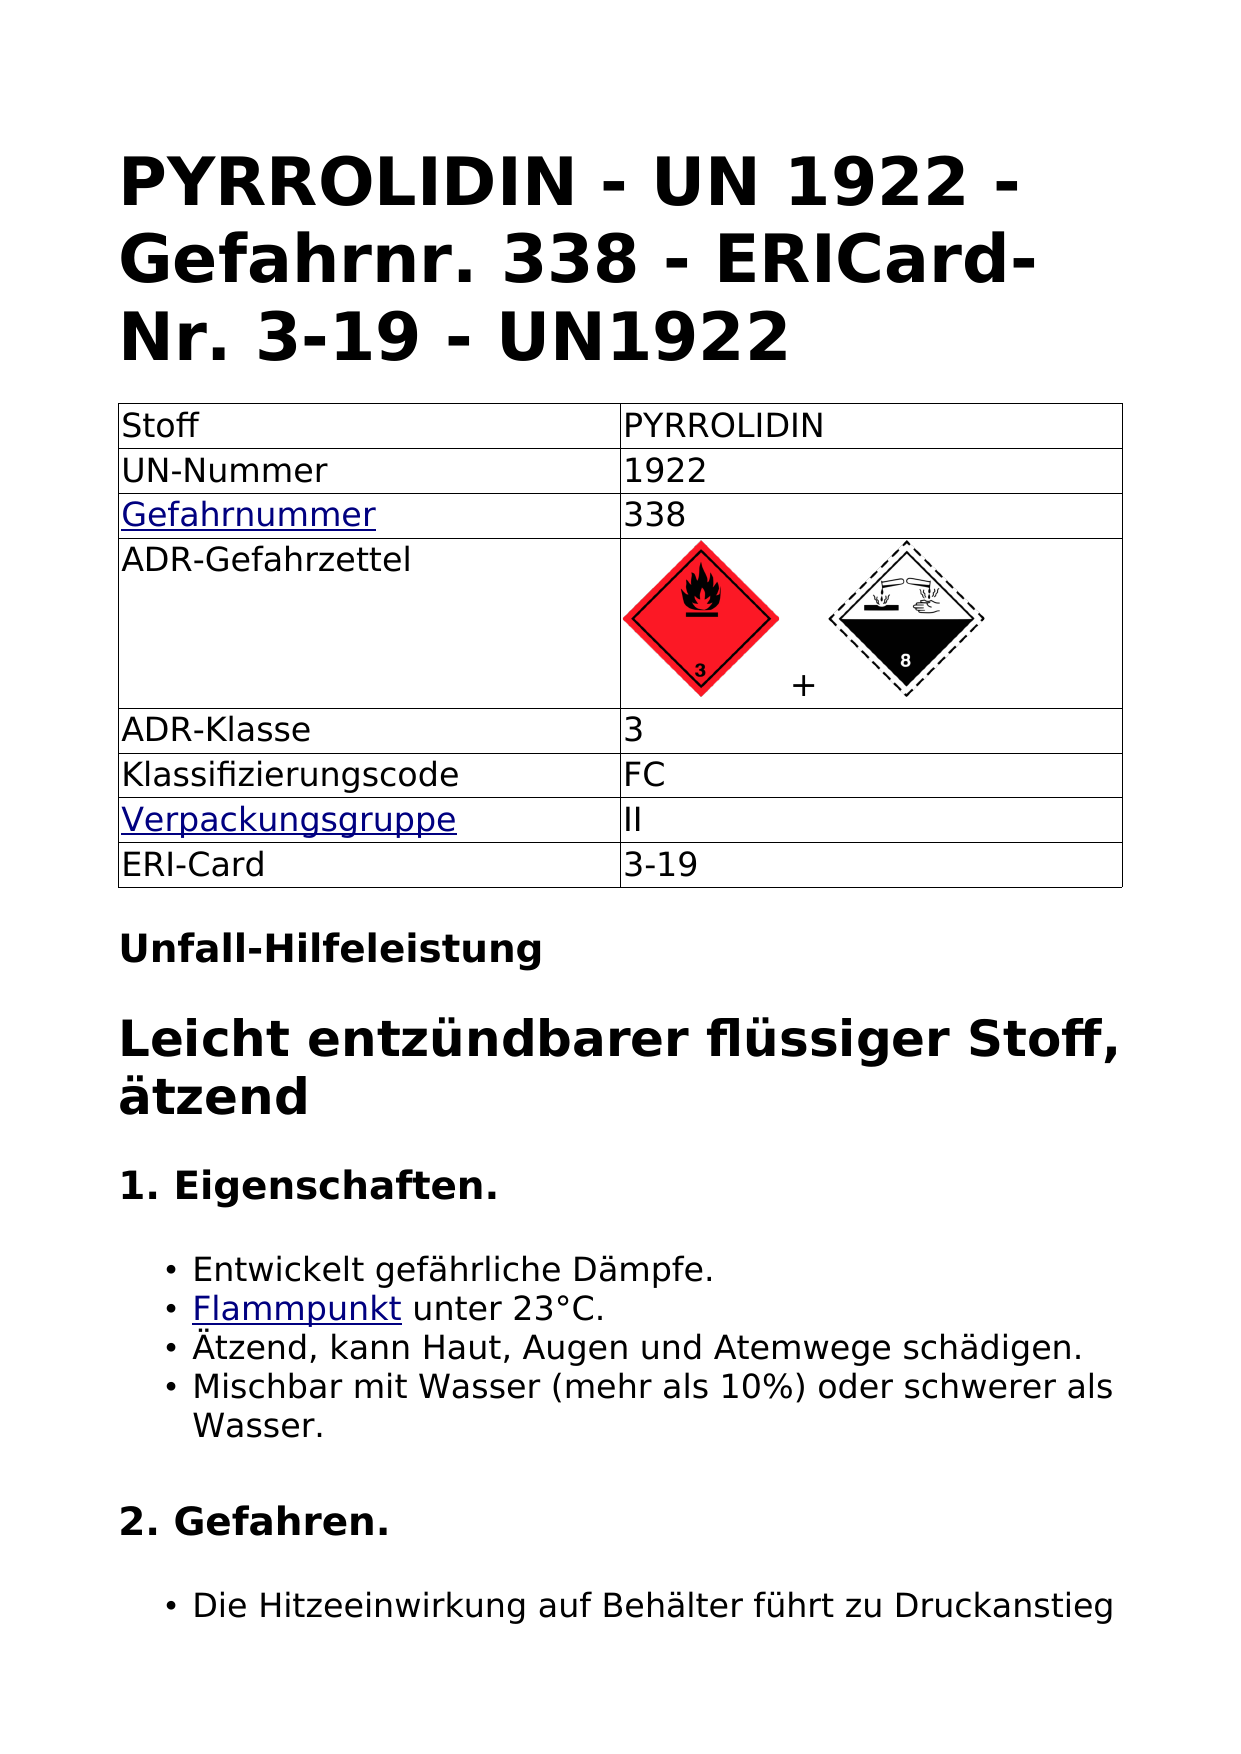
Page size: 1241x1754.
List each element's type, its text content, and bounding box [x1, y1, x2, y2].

table_cell Verpackungsgruppe [119, 798, 620, 842]
table_cell + [621, 539, 1122, 708]
table_cell ADR-Gefahrzettel [119, 539, 620, 708]
table_cell 3-19 [621, 843, 1122, 887]
table_cell Klassifizierungscode [119, 754, 620, 797]
table_header Stoff [119, 404, 620, 448]
picture [622, 540, 780, 697]
list Mischbar mit Wasser (mehr als 10%) oder schwerer als Wasser. [177, 1367, 1122, 1445]
table_cell 3 [621, 709, 1122, 752]
subtitle 1. Eigenschaften. [118, 1163, 1122, 1209]
table_cell FC [621, 754, 1122, 797]
list Die Hitzeeinwirkung auf Behälter führt zu Druckanstieg [177, 1587, 1122, 1625]
table_header PYRROLIDIN [621, 404, 1122, 448]
subtitle 2. Gefahren. [118, 1499, 1122, 1544]
subtitle Leicht entzündbarer flüssiger Stoff, ätzend [118, 1009, 1122, 1126]
list Flammpunkt unter 23°C. [177, 1289, 1122, 1328]
table_cell Gefahrnummer [119, 494, 620, 538]
subtitle PYRROLIDIN - UN 1922 - Gefahrnr. 338 - ERICard-Nr. 3-19 - UN1922 [118, 143, 1122, 376]
table_cell II [621, 798, 1122, 842]
table_cell ERI-Card [119, 843, 620, 887]
picture [828, 540, 985, 697]
list Ätzend, kann Haut, Augen und Atemwege schädigen. [177, 1328, 1122, 1367]
table_cell 338 [621, 494, 1122, 538]
list Entwickelt gefährliche Dämpfe. [177, 1251, 1122, 1289]
table_cell UN-Nummer [119, 449, 620, 493]
table_cell ADR-Klasse [119, 709, 620, 752]
subtitle Unfall-Hilfeleistung [118, 927, 1122, 972]
table_cell 1922 [621, 449, 1122, 493]
